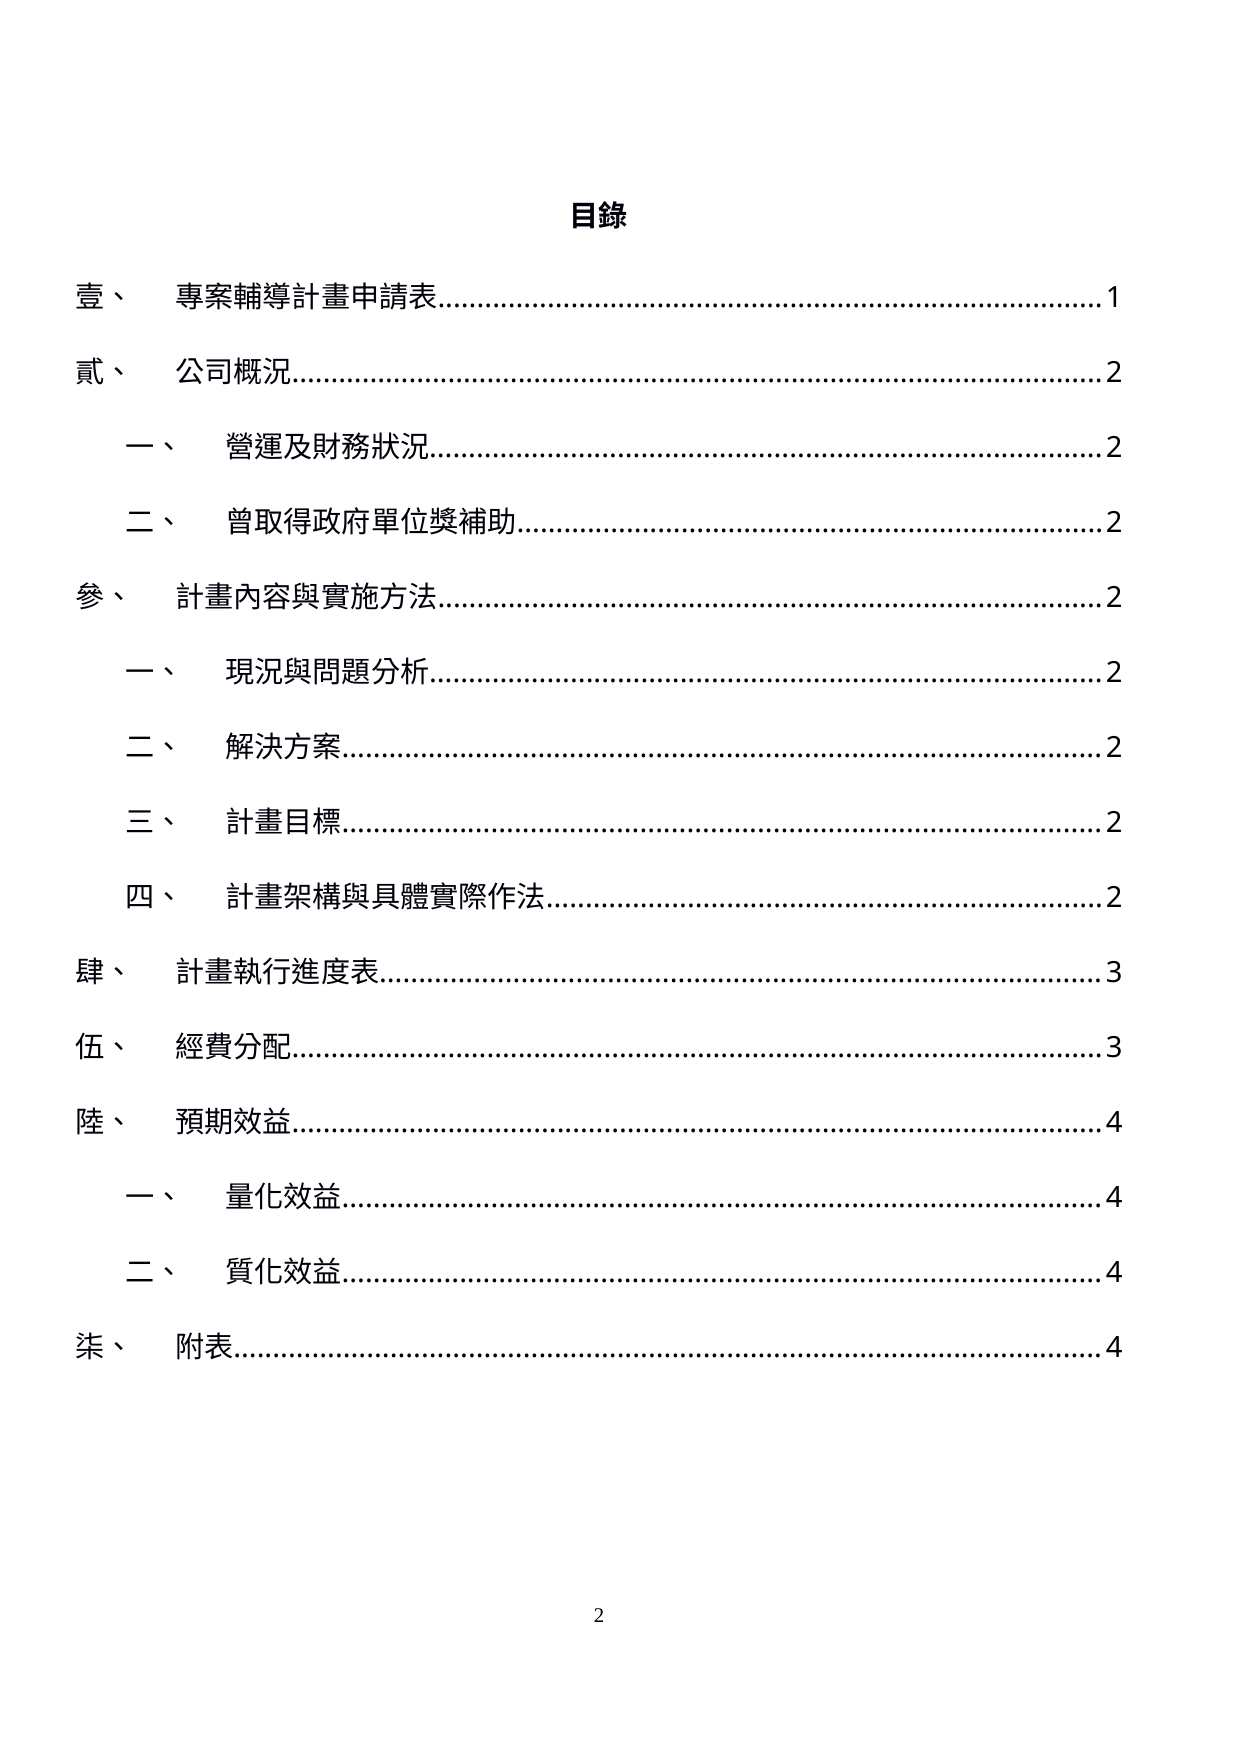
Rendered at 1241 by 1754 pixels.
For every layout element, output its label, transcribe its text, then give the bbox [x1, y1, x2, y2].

subtitle 目錄 [75, 176, 1122, 251]
text 四、 計畫架構與具體實際作法 2 [125, 858, 1122, 933]
text 陸、 預期效益 4 [75, 1083, 1122, 1158]
text 三、 計畫目標 2 [125, 783, 1122, 858]
text 一、 現況與問題分析 2 [125, 633, 1122, 708]
text 柒、 附表 4 [75, 1308, 1122, 1383]
text 一、 量化效益 4 [125, 1158, 1122, 1233]
text 二、 質化效益 4 [125, 1233, 1122, 1308]
text 肆、 計畫執行進度表 3 [75, 933, 1122, 1008]
text 參、 計畫內容與實施方法 2 [75, 558, 1122, 633]
text 二、 曾取得政府單位獎補助 2 [125, 483, 1122, 558]
text 伍、 經費分配 3 [75, 1008, 1122, 1083]
text 一、 營運及財務狀況 2 [125, 408, 1122, 483]
text 貳、 公司概況 2 [75, 333, 1122, 408]
text 二、 解決方案 2 [125, 708, 1122, 783]
text 壹、 專案輔導計畫申請表 1 [75, 258, 1122, 333]
